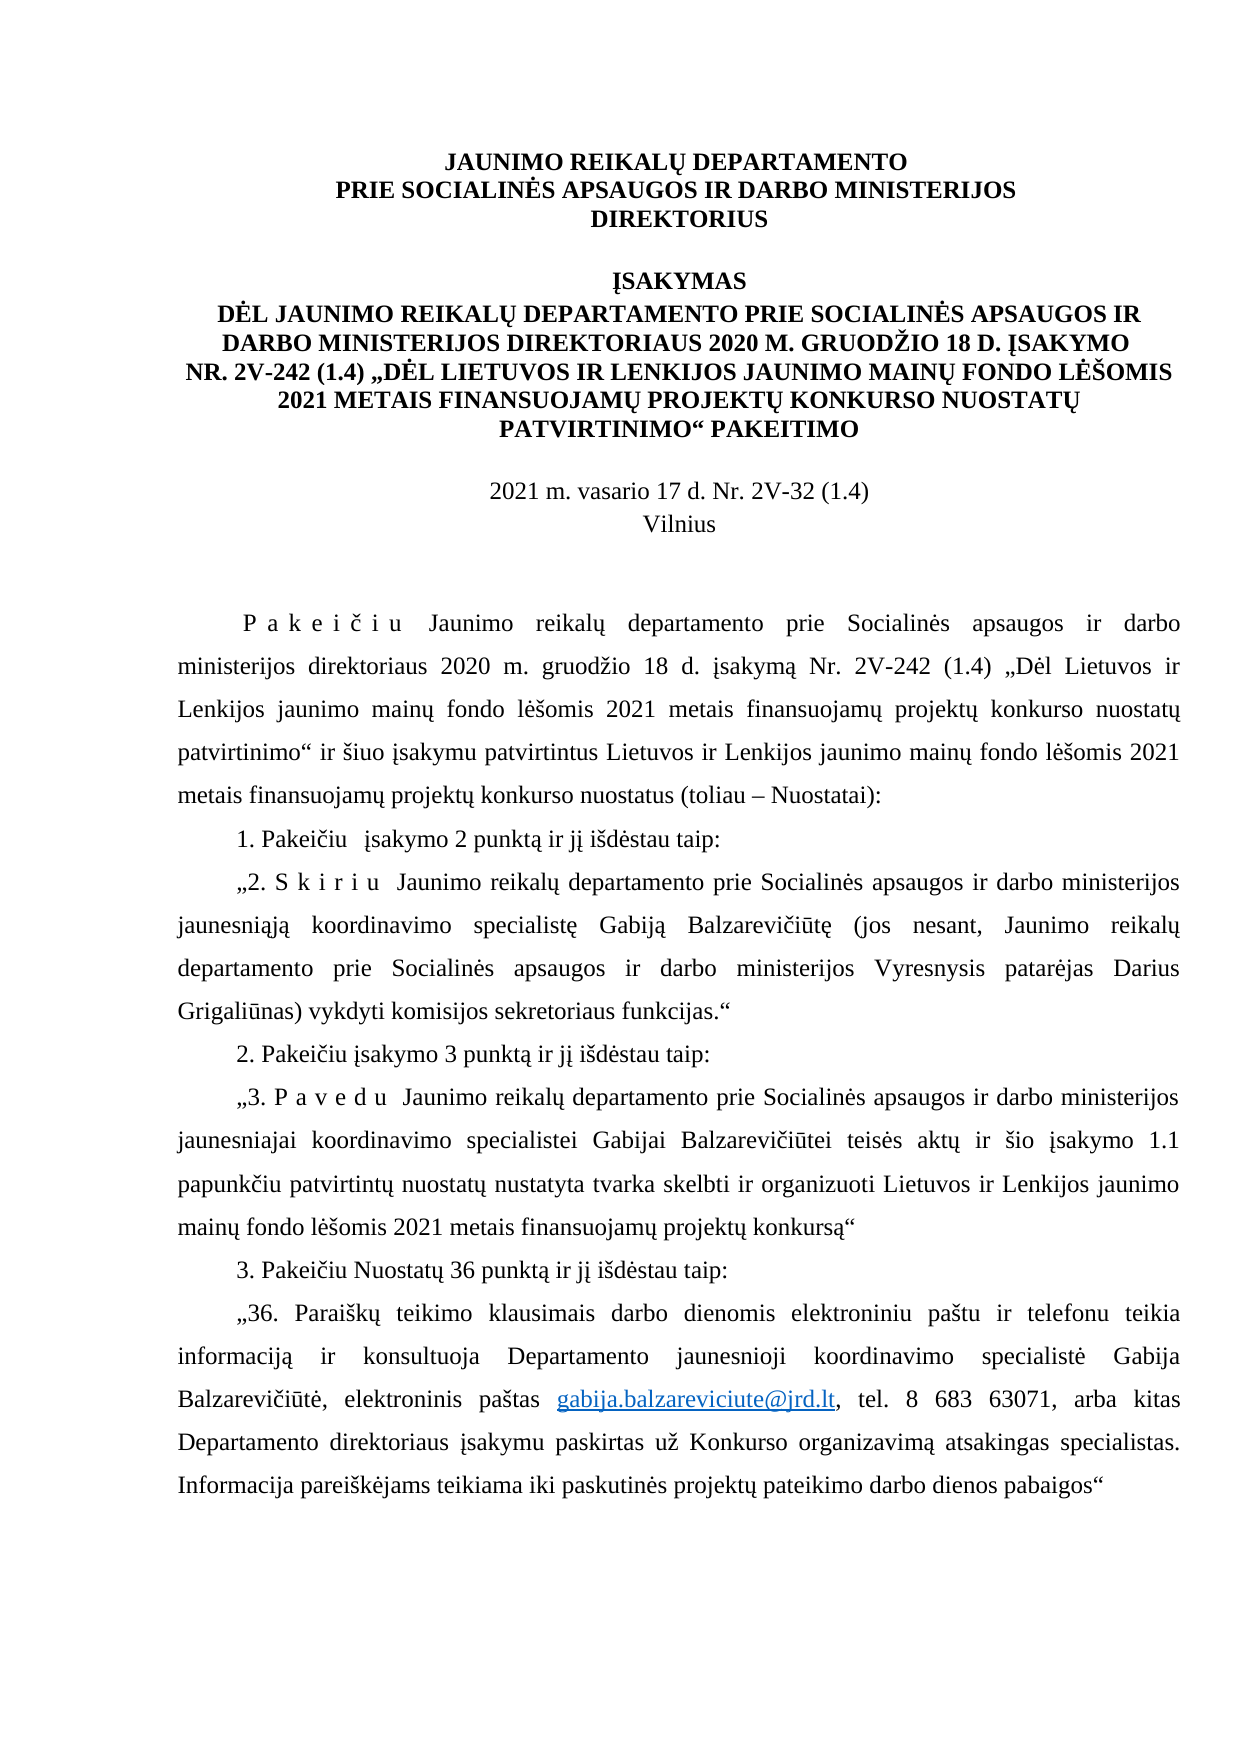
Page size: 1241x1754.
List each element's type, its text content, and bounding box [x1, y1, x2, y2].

text 1. Pakeičiu įsakymo 2 punktą ir jį išdėstau taip: [236, 824, 1181, 852]
text 2. Pakeičiu įsakymo 3 punktą ir jį išdėstau taip: [236, 1039, 1181, 1068]
text prie socialinės apsaugos ir darbo ministerijos [177, 176, 1181, 204]
text ĮSAKYMAS [177, 266, 1181, 295]
text „2. S k i r i u Jaunimo reikalų departamento prie Socialinės apsaugos ir darbo ministerijos jaunesniąją koordinavimo specialistę Gabiją Balzarevičiūtę (jos nesant, Jaunimo reikalų departamento prie Socialinės apsaugos ir darbo ministerijos Vyresnysis patarėjas Darius Grigaliūnas) vykdyti komisijos sekretoriaus funkcijas.“ [177, 867, 1181, 1025]
text 2021 m. vasario 17 d. Nr. 2V-32 (1.4) [177, 476, 1181, 505]
text Vilnius [177, 509, 1181, 538]
text DIREKTORIUS [177, 204, 1181, 233]
text „3. P a v e d u Jaunimo reikalų departamento prie Socialinės apsaugos ir darbo ministerijos jaunesniajai koordinavimo specialistei Gabijai Balzarevičiūtei teisės aktų ir šio įsakymo 1.1 papunkčiu patvirtintų nuostatų nustatyta tvarka skelbti ir organizuoti Lietuvos ir Lenkijos jaunimo mainų fondo lėšomis 2021 metais finansuojamų projektų konkursą“ [177, 1082, 1181, 1241]
text 3. Pakeičiu Nuostatų 36 punktą ir jį išdėstau taip: [236, 1255, 1181, 1284]
text Pakeičiu Jaunimo reikalų departamento prie Socialinės apsaugos ir darbo ministerijos direktoriaus 2020 m. gruodžio 18 d. įsakymą Nr. 2V-242 (1.4) „Dėl Lietuvos ir Lenkijos jaunimo mainų fondo lėšomis 2021 metais finansuojamų projektų konkurso nuostatų patvirtinimo“ ir šiuo įsakymu patvirtintus Lietuvos ir Lenkijos jaunimo mainų fondo lėšomis 2021 metais finansuojamų projektų konkurso nuostatus (toliau – Nuostatai): [177, 608, 1181, 809]
text DĖL JAUNIMO REIKALŲ DEPARTAMENTO PRIE SOCIALINĖS APSAUGOS IR DARBO MINISTERIJOS DIREKTORIAUS 2020 M. GRUODŽIO 18 D. ĮSAKYMO NR. 2V-242 (1.4) „DĖL LIETUVOS IR LENKIJOS JAUNIMO MAINŲ FONDO LĖŠOMIS 2021 METAIS FINANSUOJAMŲ PROJEKTŲ KONKURSO NUOSTATŲ PATVIRTINIMO“ PAKEITIMO [177, 299, 1181, 443]
text JAUNIMO REIKALŲ DEPARTAMENTO [177, 147, 1181, 176]
text „36. Paraiškų teikimo klausimais darbo dienomis elektroniniu paštu ir telefonu teikia informaciją ir konsultuoja Departamento jaunesnioji koordinavimo specialistė Gabija Balzarevičiūtė, elektroninis paštas gabija.balzareviciute@jrd.lt, tel. 8 683 63071, arba kitas Departamento direktoriaus įsakymu paskirtas už Konkurso organizavimą atsakingas specialistas. Informacija pareiškėjams teikiama iki paskutinės projektų pateikimo darbo dienos pabaigos“ [177, 1298, 1181, 1499]
